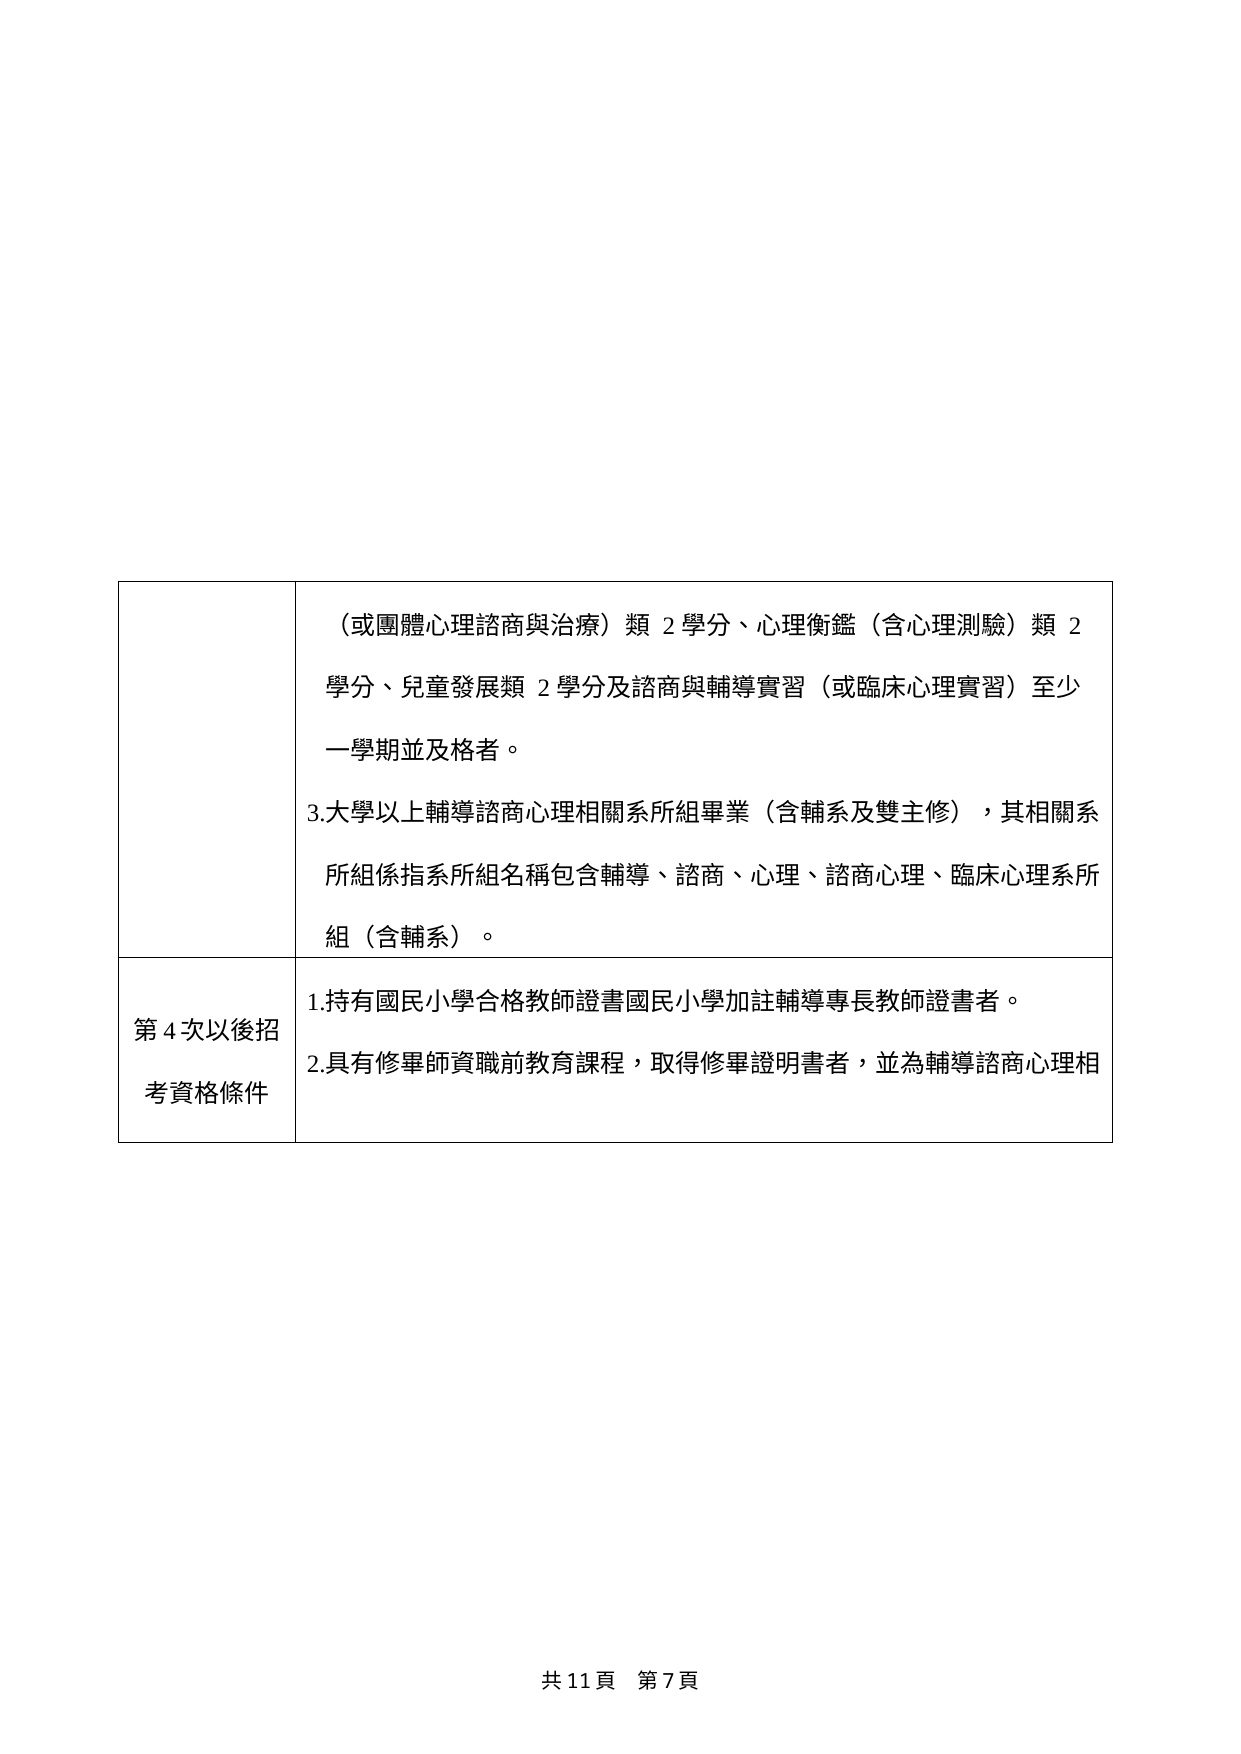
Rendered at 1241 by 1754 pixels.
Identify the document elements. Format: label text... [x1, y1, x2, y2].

table_cell 1.持有國民小學合格教師證書國民小學加註輔導專長教師證書者。 2.具有修畢師資職前教育課程，取得修畢證明書者，並為輔導諮商心理相 [296, 958, 1112, 1142]
table_cell 第4次以後招考資格條件 [119, 958, 295, 1142]
table_cell （或團體心理諮商與治療）類 2 學分、心理衡鑑（含心理測驗）類 2 學分、兒童發展類 2 學分及諮商與輔導實習（或臨床心理實習）至少一學期並及格者。 3.大學以上輔導諮商心理相關系所組畢業（含輔系及雙主修），其相關系所組係指系所組名稱包含輔導、諮商、心理、諮商心理、臨床心理系所組（含輔系）。 [296, 582, 1112, 957]
table_cell [119, 582, 295, 957]
